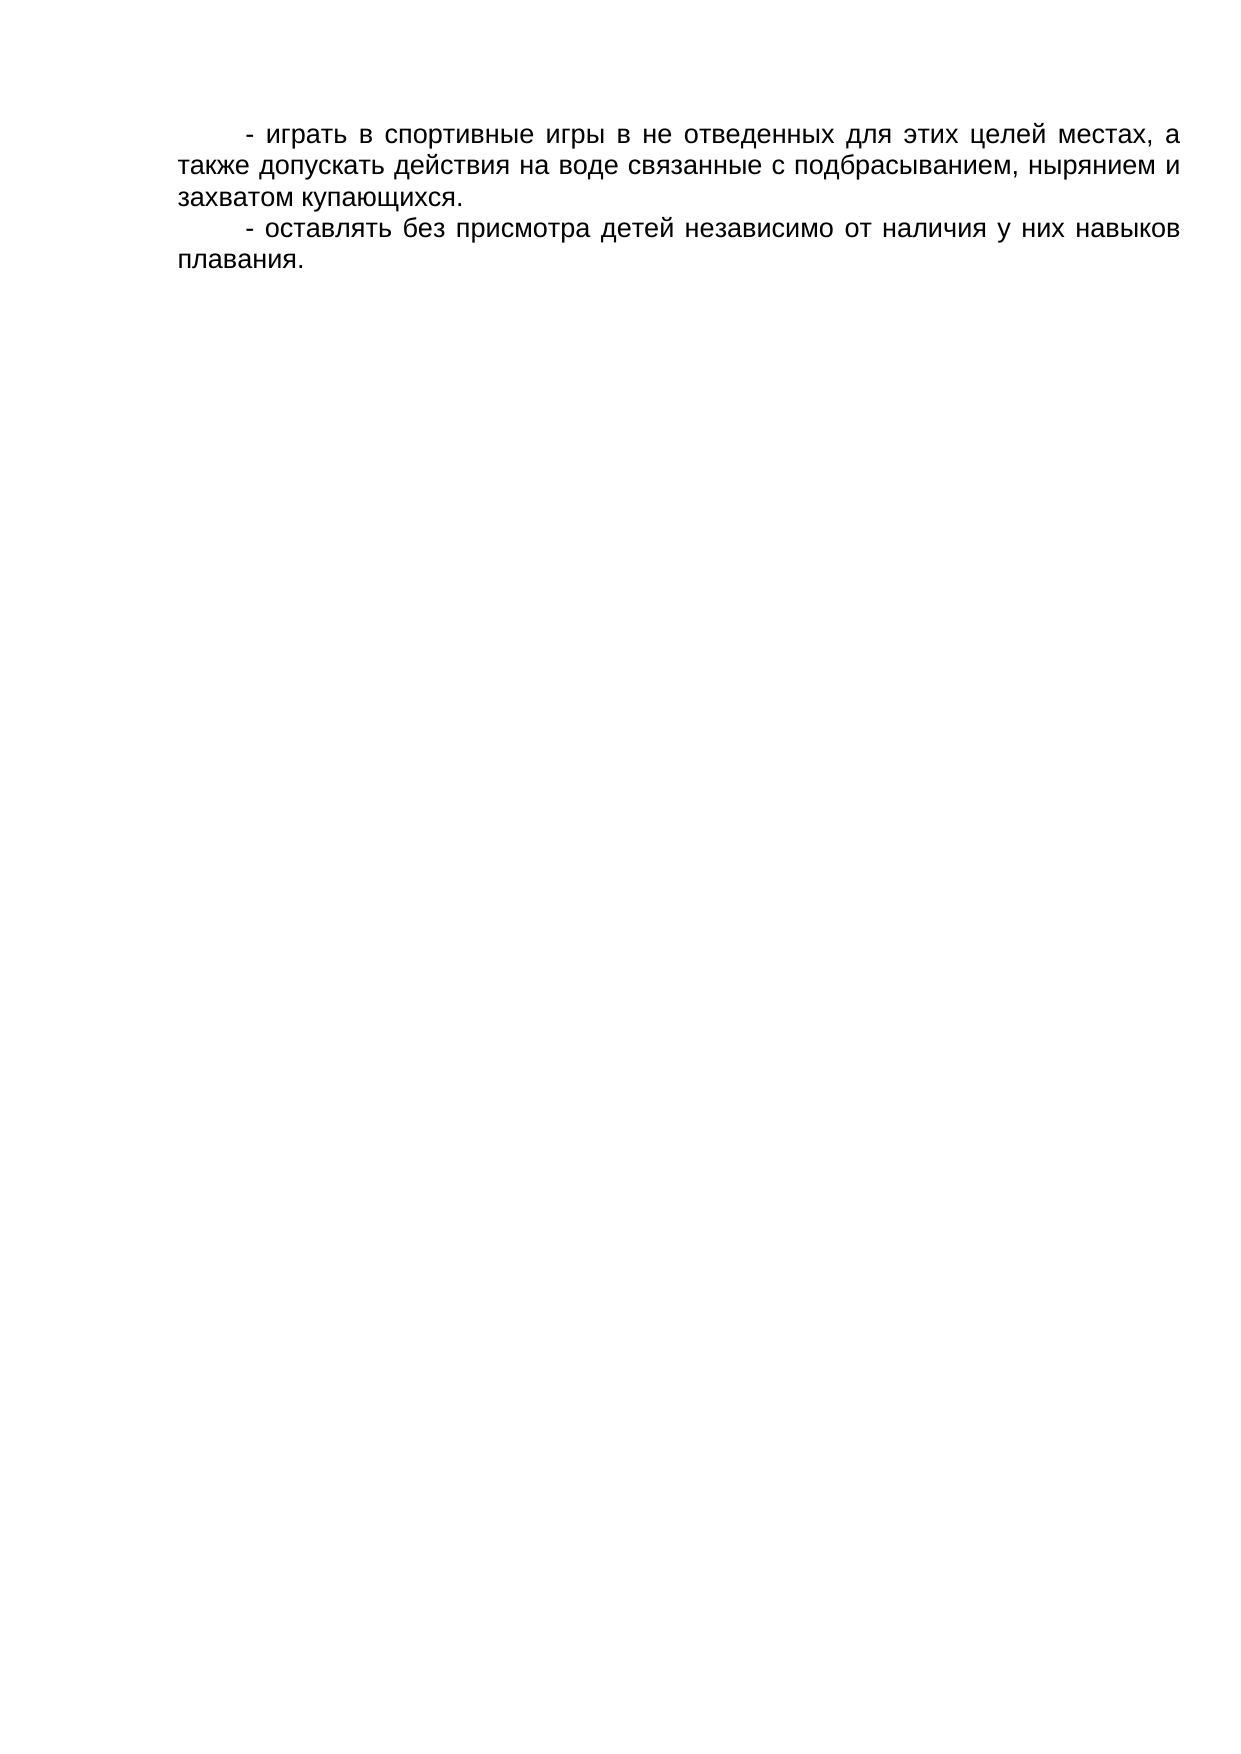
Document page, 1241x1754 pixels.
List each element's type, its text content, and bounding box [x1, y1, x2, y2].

text - оставлять без присмотра детей независимо от наличия у них навыков плавания. [177, 212, 1181, 274]
text - играть в спортивные игры в не отведенных для этих целей местах, а также допускать действия на воде связанные с подбрасыванием, нырянием и захватом купающихся. [177, 118, 1181, 212]
